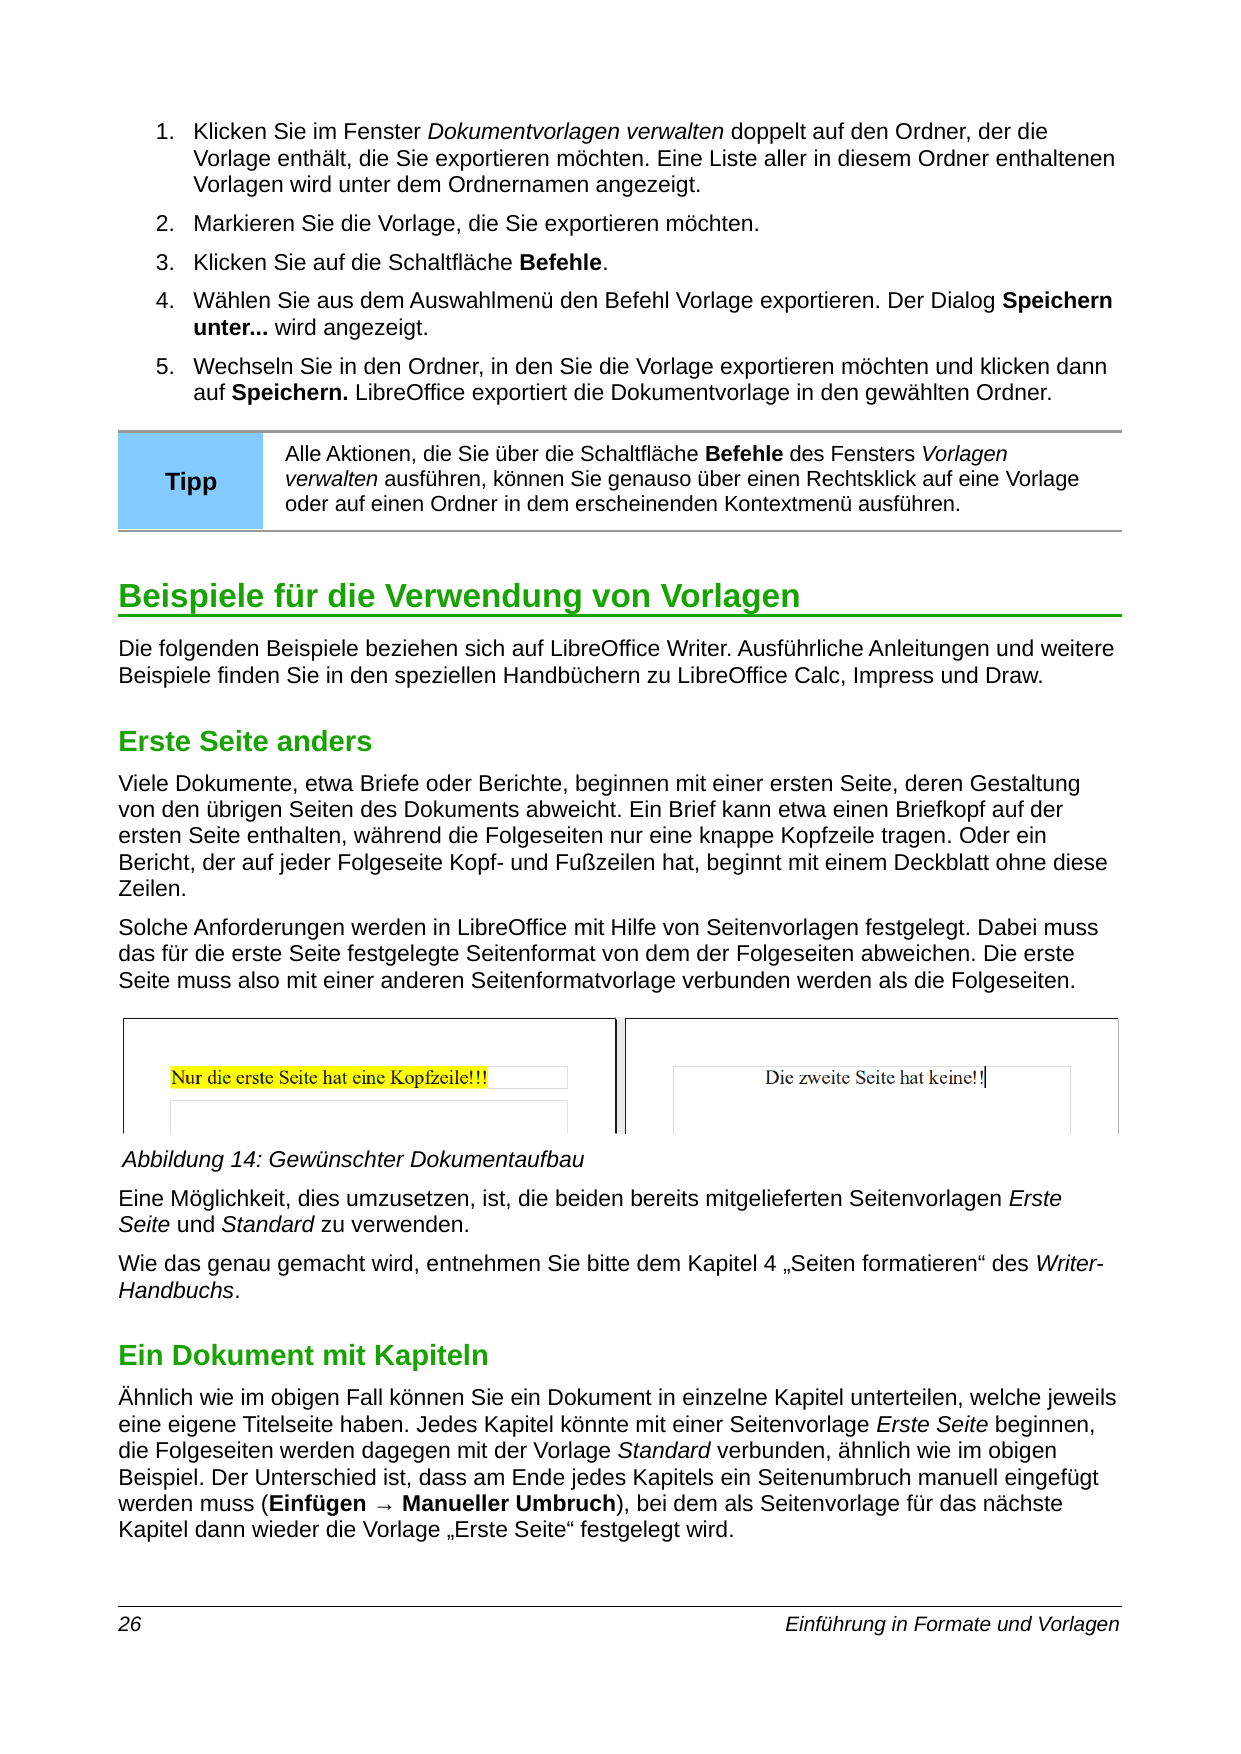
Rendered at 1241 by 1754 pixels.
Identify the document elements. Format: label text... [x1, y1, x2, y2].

list Markieren Sie die Vorlage, die Sie exportieren möchten. [156, 210, 1122, 236]
subtitle Erste Seite anders [118, 724, 1122, 757]
list Wählen Sie aus dem Auswahlmenü den Befehl Vorlage exportieren. Der Dialog Speichern unter... wird angezeigt. [156, 287, 1122, 340]
text Ähnlich wie im obigen Fall können Sie ein Dokument in einzelne Kapitel unterteilen, welche jeweils eine eigene Titelseite haben. Jedes Kapitel könnte mit einer Seitenvorlage Erste Seite beginnen, die Folgeseiten werden dagegen mit der Vorlage Standard verbunden, ähnlich wie im obigen Beispiel. Der Unterschied ist, dass am Ende jedes Kapitels ein Seitenumbruch manuell eingefügt werden muss (Einfügen → Manueller Umbruch), bei dem als Seitenvorlage für das nächste Kapitel dann wieder die Vorlage „Erste Seite“ festgelegt wird. [118, 1384, 1122, 1542]
picture [122, 1017, 1119, 1134]
table_header Alle Aktionen, die Sie über die Schaltfläche Befehle des Fensters Vorlagen verwalten ausführen, können Sie genauso über einen Rechtsklick auf eine Vorlage oder auf einen Ordner in dem erscheinenden Kontextmenü ausführen. [264, 433, 1122, 529]
text Abbildung 14: Gewünschter Dokumentaufbau [122, 1146, 1118, 1172]
list Klicken Sie im Fenster Dokumentvorlagen verwalten doppelt auf den Ordner, der die Vorlage enthält, die Sie exportieren möchten. Eine Liste aller in diesem Ordner enthaltenen Vorlagen wird unter dem Ordnernamen angezeigt. [156, 118, 1122, 197]
text Eine Möglichkeit, dies umzusetzen, ist, die beiden bereits mitgelieferten Seitenvorlagen Erste Seite und Standard zu verwenden. [118, 1185, 1122, 1238]
subtitle Ein Dokument mit Kapiteln [118, 1338, 1122, 1372]
list Wechseln Sie in den Ordner, in den Sie die Vorlage exportieren möchten und klicken dann auf Speichern. LibreOffice exportiert die Dokumentvorlage in den gewählten Ordner. [156, 353, 1122, 405]
text Viele Dokumente, etwa Briefe oder Berichte, beginnen mit einer ersten Seite, deren Gestaltung von den übrigen Seiten des Dokuments abweicht. Ein Brief kann etwa einen Briefkopf auf der ersten Seite enthalten, während die Folgeseiten nur eine knappe Kopfzeile tragen. Oder ein Bericht, der auf jeder Folgeseite Kopf- und Fußzeilen hat, beginnt mit einem Deckblatt ohne diese Zeilen. [118, 769, 1122, 901]
text Wie das genau gemacht wird, entnehmen Sie bitte dem Kapitel 4 „Seiten formatieren“ des Writer-Handbuchs. [118, 1250, 1122, 1303]
text Die folgenden Beispiele beziehen sich auf LibreOffice Writer. Ausführliche Anleitungen und weitere Beispiele finden Sie in den speziellen Handbüchern zu LibreOffice Calc, Impress und Draw. [118, 635, 1122, 688]
subtitle Beispiele für die Verwendung von Vorlagen [118, 576, 1122, 614]
list Klicken Sie auf die Schaltfläche Befehle. [156, 248, 1122, 275]
table_header Tipp [118, 433, 263, 529]
text Solche Anforderungen werden in LibreOffice mit Hilfe von Seitenvorlagen festgelegt. Dabei muss das für die erste Seite festgelegte Seitenformat von dem der Folgeseiten abweichen. Die erste Seite muss also mit einer anderen Seitenformatvorlage verbunden werden als die Folgeseiten. [118, 914, 1122, 993]
